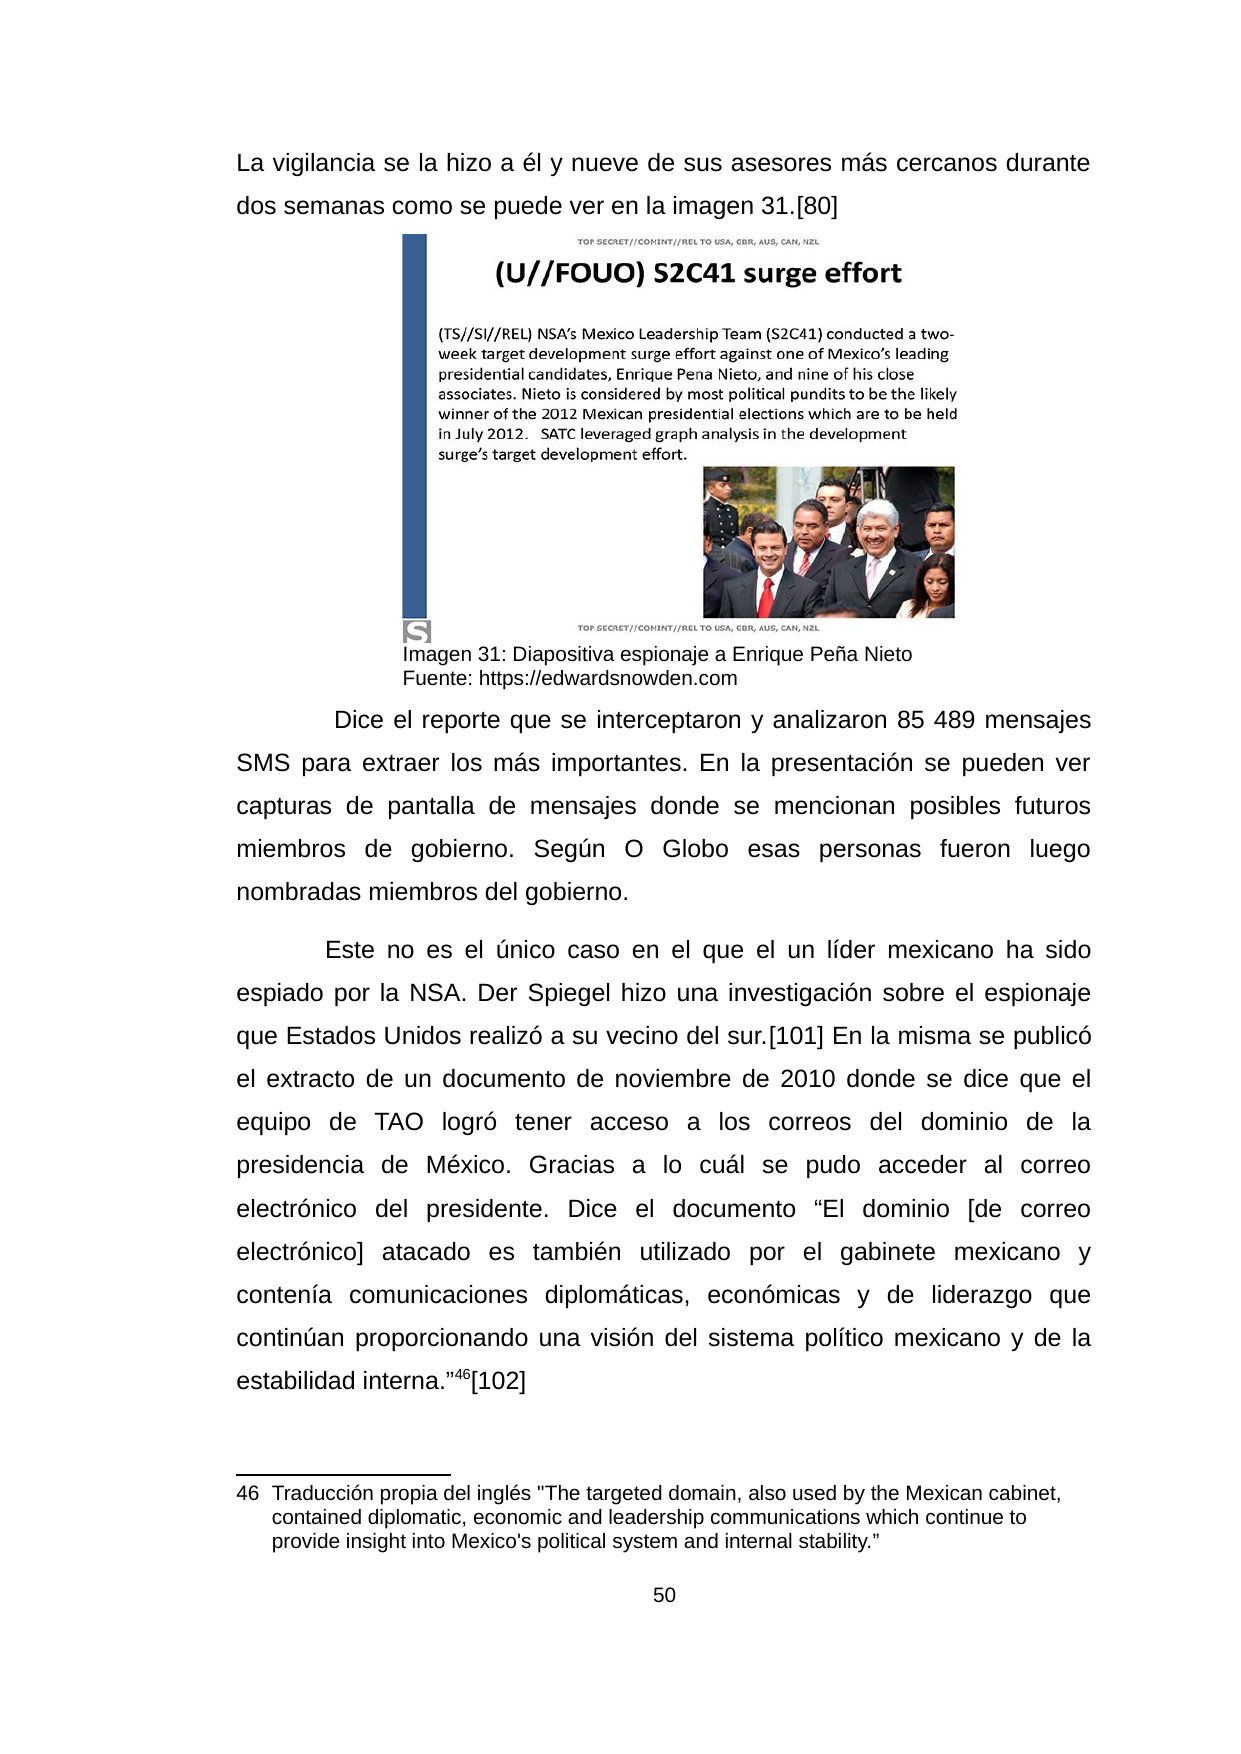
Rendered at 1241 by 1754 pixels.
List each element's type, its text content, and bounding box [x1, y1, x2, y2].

text Traducción propia del inglés "The targeted domain, also used by the Mexican cabinet, contained diplomatic, economic and leadership communications which continue to provide insight into Mexico's political system and internal stability.” [236, 1481, 1093, 1553]
text Dice el reporte que se interceptaron y analizaron 85 489 mensajes SMS para extraer los más importantes. En la presentación se pueden ver capturas de pantalla de mensajes donde se mencionan posibles futuros miembros de gobierno. Según O Globo esas personas fueron luego nombradas miembros del gobierno. [236, 248, 1093, 906]
text Fuente: https://edwardsnowden.com [402, 666, 993, 690]
text Imagen 31: Diapositiva espionaje a Enrique Peña Nieto [402, 643, 993, 666]
text Este no es el único caso en el que el un líder mexicano ha sido espiado por la NSA. Der Spiegel hizo una investigación sobre el espionaje que Estados Unidos realizó a su vecino del sur.[101] En la misma se publicó el extracto de un documento de noviembre de 2010 donde se dice que el equipo de TAO logró tener acceso a los correos del dominio de la presidencia de México. Gracias a lo cuál se pudo acceder al correo electrónico del presidente. Dice el documento “El dominio [de correo electrónico] atacado es también utilizado por el gabinete mexicano y contenía comunicaciones diplomáticas, económicas y de liderazgo que continúan proporcionando una visión del sistema político mexicano y de la estabilidad interna.”[102] [236, 935, 1093, 1395]
picture [402, 234, 993, 643]
text La vigilancia se la hizo a él y nueve de sus asesores más cercanos durante dos semanas como se puede ver en la imagen 31.[80] [236, 148, 1093, 219]
